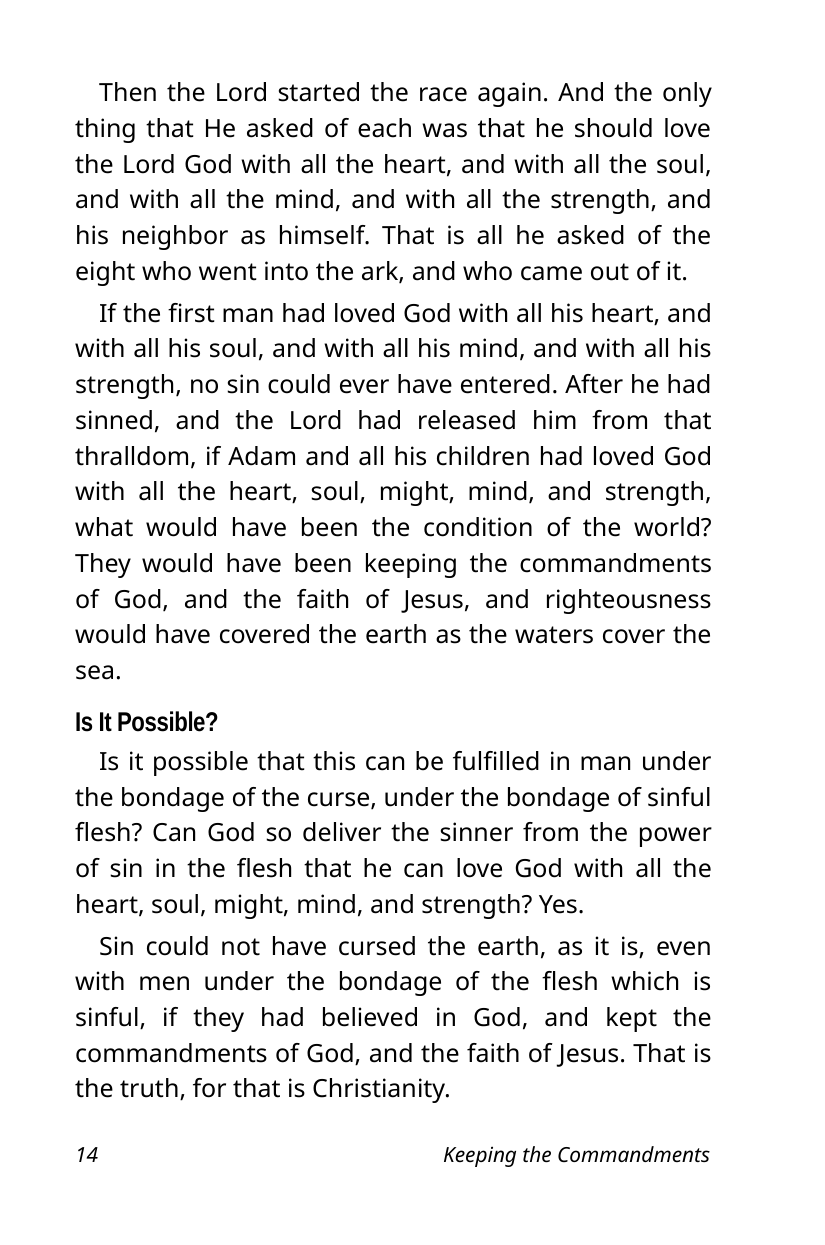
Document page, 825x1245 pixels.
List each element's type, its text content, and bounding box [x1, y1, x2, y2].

text Sin could not have cursed the earth, as it is, even with men under the bondage of the flesh which is sinful, if they had believed in God, and kept the commandments of God, and the faith of Jesus. That is the truth, for that is Christianity. [75, 928, 712, 1105]
subtitle Is It Possible? [75, 706, 712, 737]
text If the first man had loved God with all his heart, and with all his soul, and with all his mind, and with all his strength, no sin could ever have entered. After he had sinned, and the Lord had released him from that thralldom, if Adam and all his children had loved God with all the heart, soul, might, mind, and strength, what would have been the condition of the world? They would have been keeping the commandments of God, and the faith of Jesus, and righteousness would have covered the earth as the waters cover the sea. [75, 295, 712, 687]
text Then the Lord started the race again. And the only thing that He asked of each was that he should love the Lord God with all the heart, and with all the soul, and with all the mind, and with all the strength, and his neighbor as himself. That is all he asked of the eight who went into the ark, and who came out of it. [75, 75, 712, 288]
text Is it possible that this can be fulfilled in man under the bondage of the curse, under the bondage of sinful flesh? Can God so deliver the sinner from the power of sin in the flesh that he can love God with all the heart, soul, might, mind, and strength? Yes. [75, 743, 712, 921]
